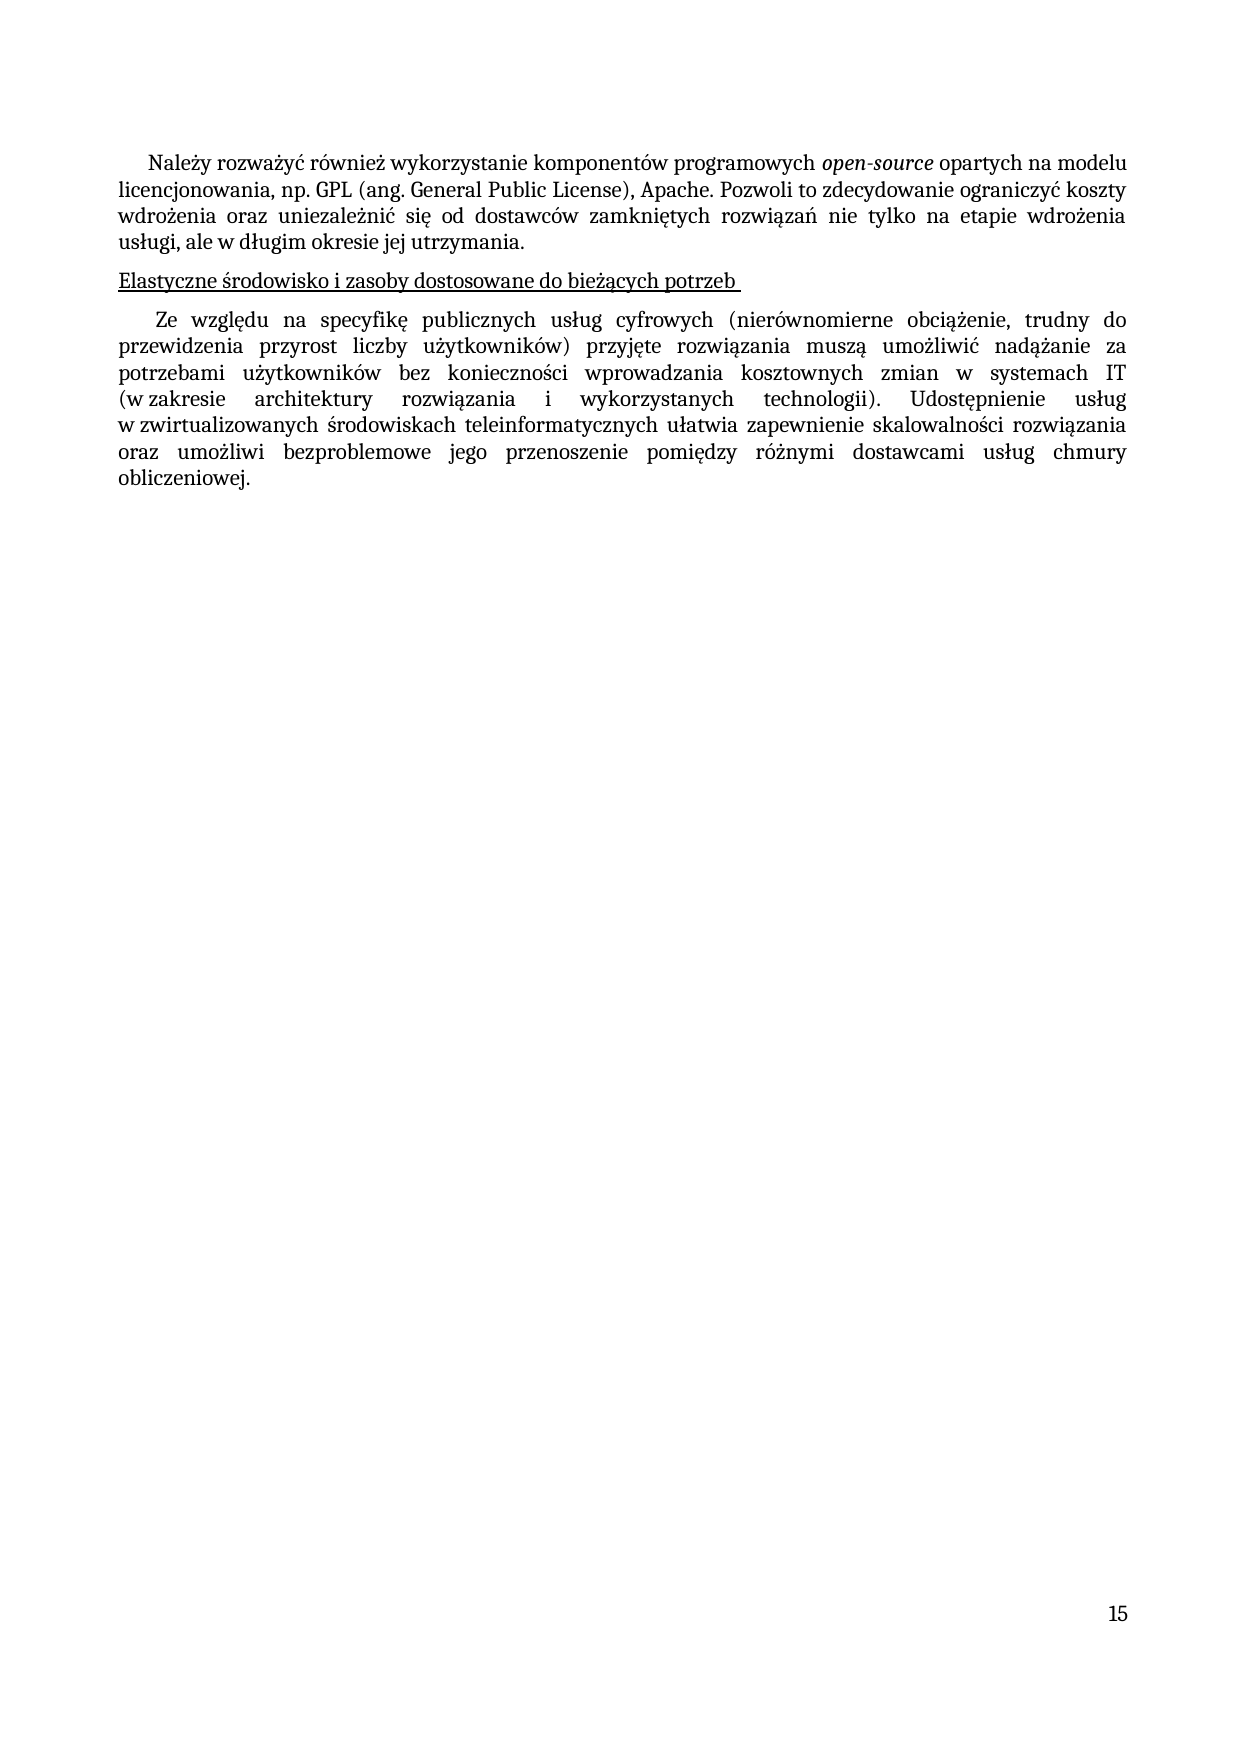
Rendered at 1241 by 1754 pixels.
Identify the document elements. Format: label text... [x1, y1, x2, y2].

text Należy rozważyć również wykorzystanie komponentów programowych open-source opartych na modelu licencjonowania, np. GPL (ang. General Public License), Apache. Pozwoli to zdecydowanie ograniczyć koszty wdrożenia oraz uniezależnić się od dostawców zamkniętych rozwiązań nie tylko na etapie wdrożenia usługi, ale w długim okresie jej utrzymania. [118, 150, 1128, 255]
text Ze względu na specyfikę publicznych usług cyfrowych (nierównomierne obciążenie, trudny do przewidzenia przyrost liczby użytkowników) przyjęte rozwiązania muszą umożliwić nadążanie za potrzebami użytkowników bez konieczności wprowadzania kosztownych zmian w systemach IT (w zakresie architektury rozwiązania i wykorzystanych technologii). Udostępnienie usług w zwirtualizowanych środowiskach teleinformatycznych ułatwia zapewnienie skalowalności rozwiązania oraz umożliwi bezproblemowe jego przenoszenie pomiędzy różnymi dostawcami usług chmury obliczeniowej. [118, 307, 1128, 491]
text Elastyczne środowisko i zasoby dostosowane do bieżących potrzeb [118, 268, 1128, 294]
